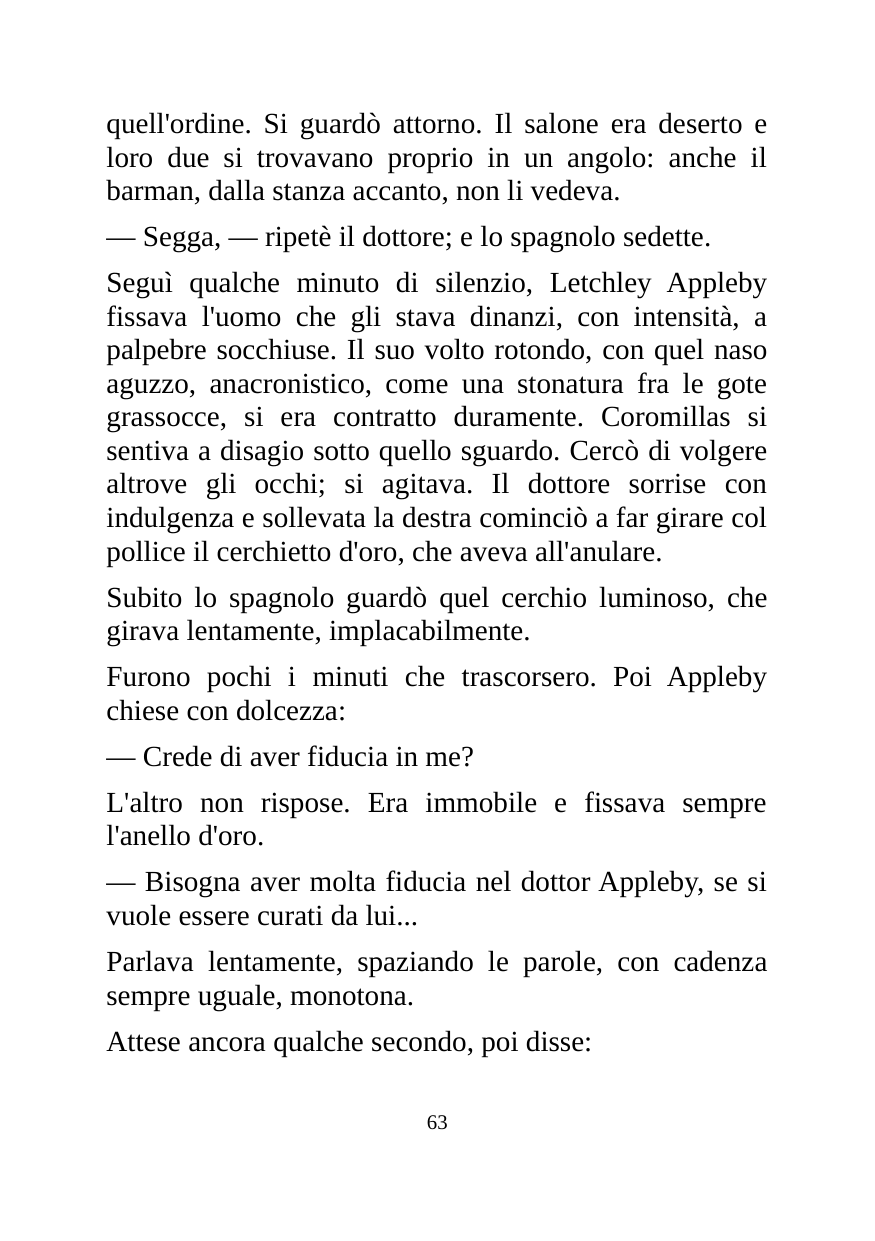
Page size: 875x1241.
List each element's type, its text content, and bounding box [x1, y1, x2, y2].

text — Crede di aver fiducia in me? [106, 739, 768, 772]
text Parlava lentamente, spaziando le parole, con cadenza sempre uguale, monotona. [106, 944, 768, 1011]
text — Bisogna aver molta fiducia nel dottor Appleby, se si vuole essere curati da lui... [106, 864, 768, 932]
text L'altro non rispose. Era immobile e fissava sempre l'anello d'oro. [106, 785, 768, 852]
text Subito lo spagnolo guardò quel cerchio luminoso, che girava lentamente, implacabilmente. [106, 580, 768, 647]
text Seguì qualche minuto di silenzio, Letchley Appleby fissava l'uomo che gli stava dinanzi, con intensità, a palpebre socchiuse. Il suo volto rotondo, con quel naso aguzzo, anacronistico, come una stonatura fra le gote grassocce, si era contratto duramente. Coromillas si sentiva a disagio sotto quello sguardo. Cercò di volgere altrove gli occhi; si agitava. Il dottore sorrise con indulgenza e sollevata la destra cominciò a far girare col pollice il cerchietto d'oro, che aveva all'anulare. [106, 265, 768, 567]
text — Segga, — ripetè il dottore; e lo spagnolo sedette. [106, 219, 768, 253]
text Furono pochi i minuti che trascorsero. Poi Appleby chiese con dolcezza: [106, 659, 768, 726]
text quell'ordine. Si guardò attorno. Il salone era deserto e loro due si trovavano proprio in un angolo: anche il barman, dalla stanza accanto, non li vedeva. [106, 106, 768, 207]
text Attese ancora qualche secondo, poi disse: [106, 1024, 768, 1057]
